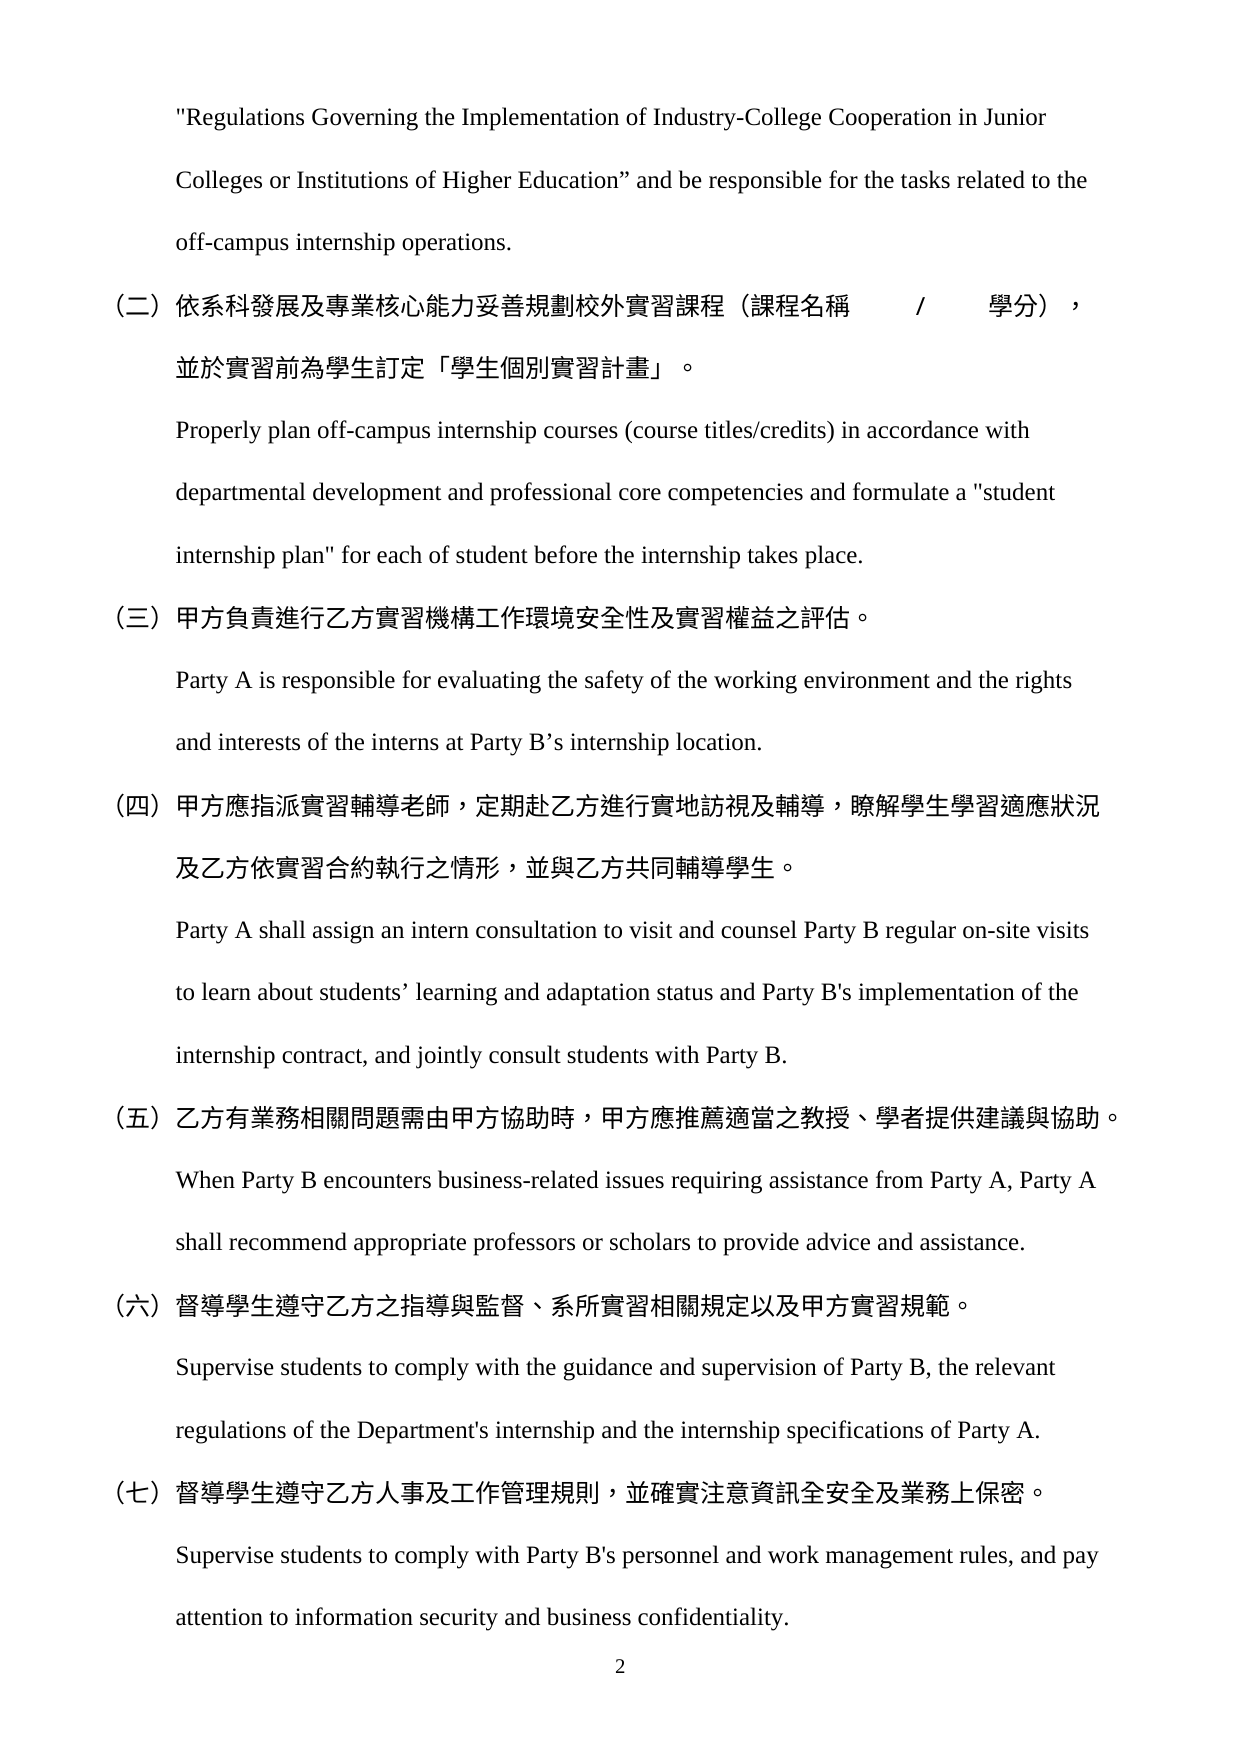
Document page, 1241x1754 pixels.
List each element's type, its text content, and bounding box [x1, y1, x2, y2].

text When Party B encounters business-related issues requiring assistance from Party A, Party A shall recommend appropriate professors or scholars to provide advice and assistance. [175, 1137, 1111, 1262]
text Party A shall assign an intern consultation to visit and counsel Party B regular on-site visits to learn about students’ learning and adaptation status and Party B's implementation of the internship contract, and jointly consult students with Party B. [175, 887, 1111, 1075]
text Supervise students to comply with the guidance and supervision of Party B, the relevant regulations of the Department's internship and the internship specifications of Party A. [175, 1325, 1140, 1450]
text （五）乙方有業務相關問題需由甲方協助時，甲方應推薦適當之教授、學者提供建議與協助。 [100, 1075, 1111, 1137]
text （七）督導學生遵守乙方人事及工作管理規則，並確實注意資訊全安全及業務上保密。 [100, 1450, 1111, 1512]
text Supervise students to comply with Party B's personnel and work management rules, and pay attention to information security and business confidentiality. [175, 1512, 1140, 1637]
text （四）甲方應指派實習輔導老師，定期赴乙方進行實地訪視及輔導，瞭解學生學習適應狀況及乙方依實習合約執行之情形，並與乙方共同輔導學生。 [100, 762, 1111, 887]
text Properly plan off-campus internship courses (course titles/credits) in accordance with departmental development and professional core competencies and formulate a "student internship plan" for each of student before the internship takes place. [175, 387, 1111, 575]
text （二）依系科發展及專業核心能力妥善規劃校外實習課程（課程名稱 / 學分），並於實習前為學生訂定「學生個別實習計畫」。 [100, 262, 1111, 387]
text "Regulations Governing the Implementation of Industry-College Cooperation in Junior Colleges or Institutions of Higher Education” and be responsible for the tasks related to the off-campus internship operations. [175, 75, 1111, 262]
text Party A is responsible for evaluating the safety of the working environment and the rights and interests of the interns at Party B’s internship location. [175, 637, 1111, 762]
text （三）甲方負責進行乙方實習機構工作環境安全性及實習權益之評估。 [100, 575, 1111, 637]
text （六）督導學生遵守乙方之指導與監督、系所實習相關規定以及甲方實習規範。 [100, 1262, 1111, 1325]
